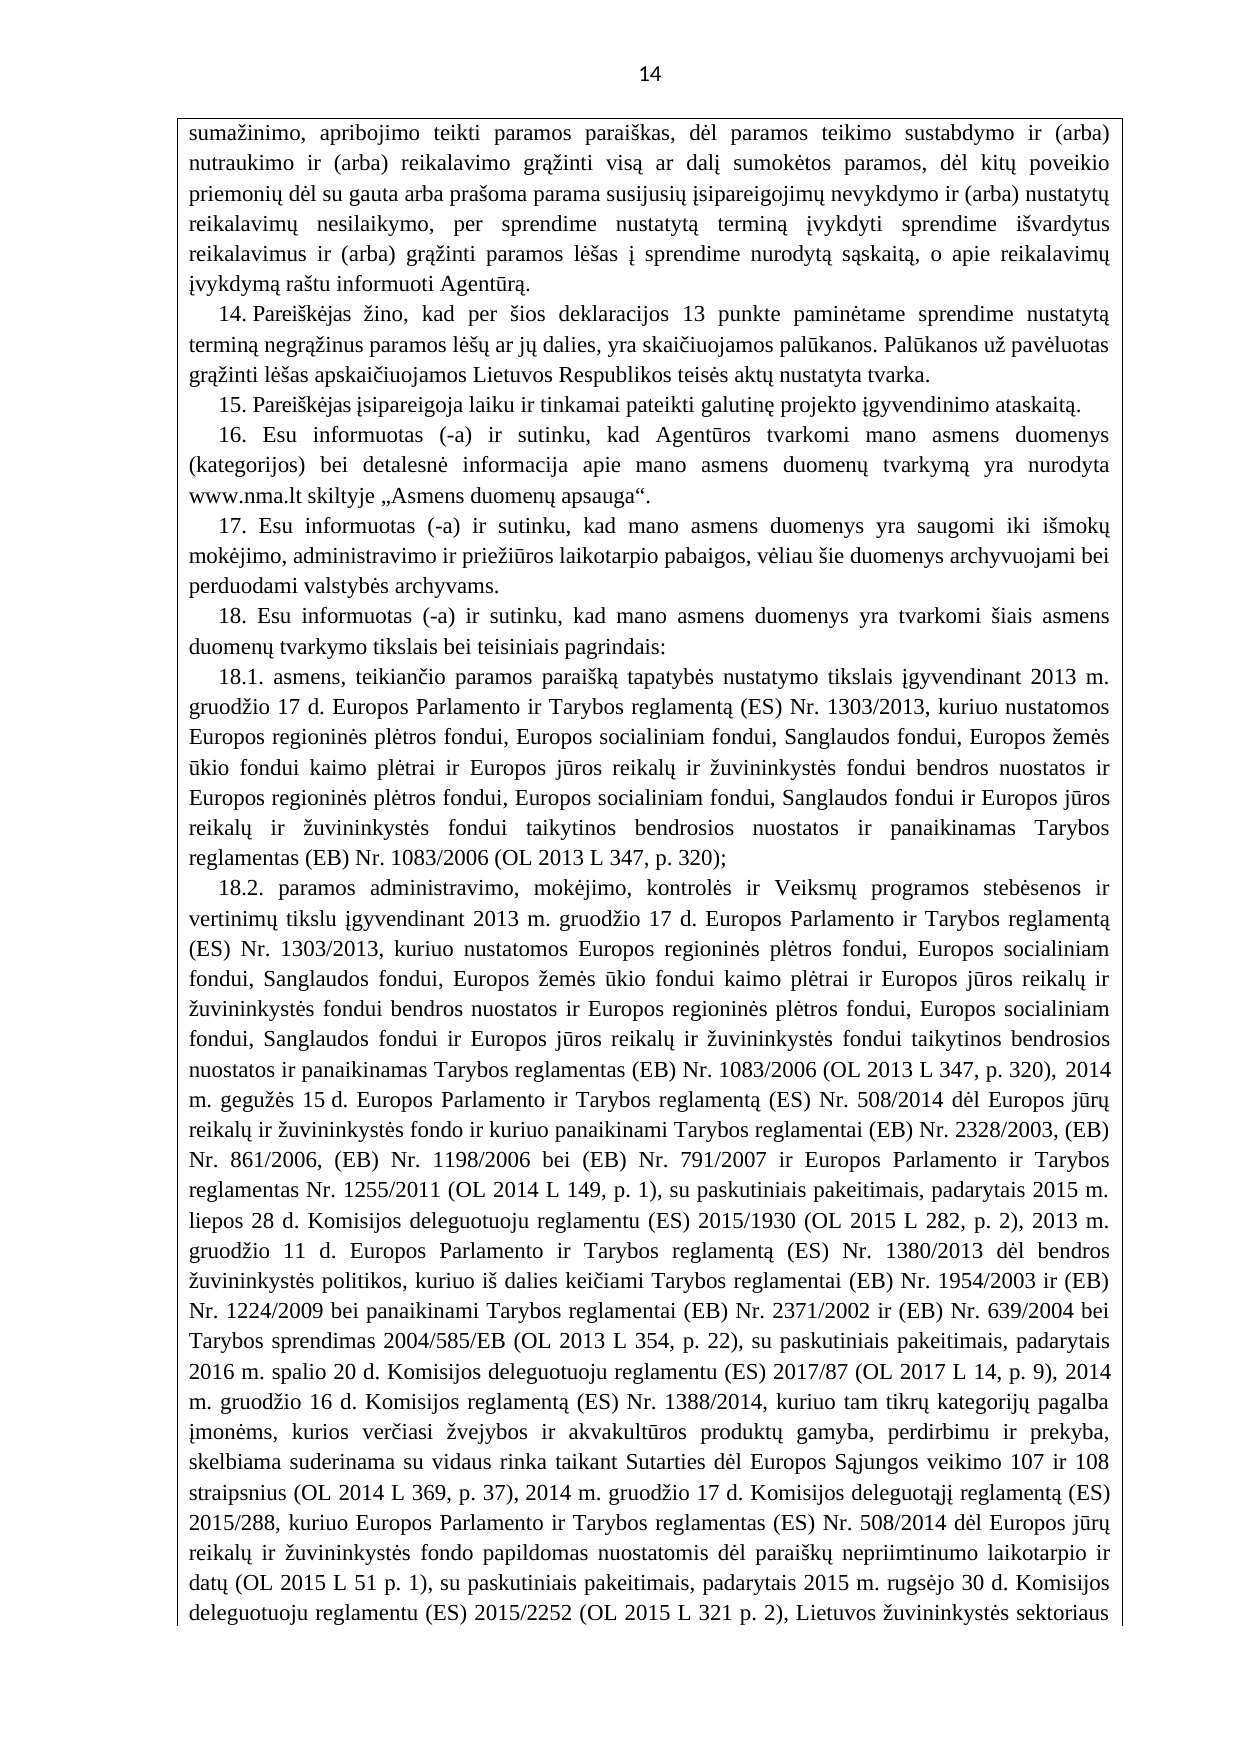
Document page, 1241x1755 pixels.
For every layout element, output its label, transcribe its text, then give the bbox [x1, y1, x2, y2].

table_header sumažinimo, apribojimo teikti paramos paraiškas, dėl paramos teikimo sustabdymo ir (arba) nutraukimo ir (arba) reikalavimo grąžinti visą ar dalį sumokėtos paramos, dėl kitų poveikio priemonių dėl su gauta arba prašoma parama susijusių įsipareigojimų nevykdymo ir (arba) nustatytų reikalavimų nesilaikymo, per sprendime nustatytą terminą įvykdyti sprendime išvardytus reikalavimus ir (arba) grąžinti paramos lėšas į sprendime nurodytą sąskaitą, o apie reikalavimų įvykdymą raštu informuoti Agentūrą. 14. Pareiškėjas žino, kad per šios deklaracijos 13 punkte paminėtame sprendime nustatytą terminą negrąžinus paramos lėšų ar jų dalies, yra skaičiuojamos palūkanos. Palūkanos už pavėluotas grąžinti lėšas apskaičiuojamos Lietuvos Respublikos teisės aktų nustatyta tvarka. 15. Pareiškėjas įsipareigoja laiku ir tinkamai pateikti galutinę projekto įgyvendinimo ataskaitą. 16. Esu informuotas (-a) ir sutinku, kad Agentūros tvarkomi mano asmens duomenys (kategorijos) bei detalesnė informacija apie mano asmens duomenų tvarkymą yra nurodyta www.nma.lt skiltyje „Asmens duomenų apsauga“. 17. Esu informuotas (-a) ir sutinku, kad mano asmens duomenys yra saugomi iki išmokų mokėjimo, administravimo ir priežiūros laikotarpio pabaigos, vėliau šie duomenys archyvuojami bei perduodami valstybės archyvams. 18. Esu informuotas (-a) ir sutinku, kad mano asmens duomenys yra tvarkomi šiais asmens duomenų tvarkymo tikslais bei teisiniais pagrindais: 18.1. asmens, teikiančio paramos paraišką tapatybės nustatymo tikslais įgyvendinant 2013 m. gruodžio 17 d. Europos Parlamento ir Tarybos reglamentą (ES) Nr. 1303/2013, kuriuo nustatomos Europos regioninės plėtros fondui, Europos socialiniam fondui, Sanglaudos fondui, Europos žemės ūkio fondui kaimo plėtrai ir Europos jūros reikalų ir žuvininkystės fondui bendros nuostatos ir Europos regioninės plėtros fondui, Europos socialiniam fondui, Sanglaudos fondui ir Europos jūros reikalų ir žuvininkystės fondui taikytinos bendrosios nuostatos ir panaikinamas Tarybos reglamentas (EB) Nr. 1083/2006 (OL 2013 L 347, p. 320); 18.2. paramos administravimo, mokėjimo, kontrolės ir Veiksmų programos stebėsenos ir vertinimų tikslu įgyvendinant 2013 m. gruodžio 17 d. Europos Parlamento ir Tarybos reglamentą (ES) Nr. 1303/2013, kuriuo nustatomos Europos regioninės plėtros fondui, Europos socialiniam fondui, Sanglaudos fondui, Europos žemės ūkio fondui kaimo plėtrai ir Europos jūros reikalų ir žuvininkystės fondui bendros nuostatos ir Europos regioninės plėtros fondui, Europos socialiniam fondui, Sanglaudos fondui ir Europos jūros reikalų ir žuvininkystės fondui taikytinos bendrosios nuostatos ir panaikinamas Tarybos reglamentas (EB) Nr. 1083/2006 (OL 2013 L 347, p. 320), 2014 m. gegužės 15 d. Europos Parlamento ir Tarybos reglamentą (ES) Nr. 508/2014 dėl Europos jūrų reikalų ir žuvininkystės fondo ir kuriuo panaikinami Tarybos reglamentai (EB) Nr. 2328/2003, (EB) Nr. 861/2006, (EB) Nr. 1198/2006 bei (EB) Nr. 791/2007 ir Europos Parlamento ir Tarybos reglamentas Nr. 1255/2011 (OL 2014 L 149, p. 1), su paskutiniais pakeitimais, padarytais 2015 m. liepos 28 d. Komisijos deleguotuoju reglamentu (ES) 2015/1930 (OL 2015 L 282, p. 2), 2013 m. gruodžio 11 d. Europos Parlamento ir Tarybos reglamentą (ES) Nr. 1380/2013 dėl bendros žuvininkystės politikos, kuriuo iš dalies keičiami Tarybos reglamentai (EB) Nr. 1954/2003 ir (EB) Nr. 1224/2009 bei panaikinami Tarybos reglamentai (EB) Nr. 2371/2002 ir (EB) Nr. 639/2004 bei Tarybos sprendimas 2004/585/EB (OL 2013 L 354, p. 22), su paskutiniais pakeitimais, padarytais 2016 m. spalio 20 d. Komisijos deleguotuoju reglamentu (ES) 2017/87 (OL 2017 L 14, p. 9), 2014 m. gruodžio 16 d. Komisijos reglamentą (ES) Nr. 1388/2014, kuriuo tam tikrų kategorijų pagalba įmonėms, kurios verčiasi žvejybos ir akvakultūros produktų gamyba, perdirbimu ir prekyba, skelbiama suderinama su vidaus rinka taikant Sutarties dėl Europos Sąjungos veikimo 107 ir 108 straipsnius (OL 2014 L 369, p. 37), 2014 m. gruodžio 17 d. Komisijos deleguotąjį reglamentą (ES) 2015/288, kuriuo Europos Parlamento ir Tarybos reglamentas (ES) Nr. 508/2014 dėl Europos jūrų reikalų ir žuvininkystės fondo papildomas nuostatomis dėl paraiškų nepriimtinumo laikotarpio ir datų (OL 2015 L 51 p. 1), su paskutiniais pakeitimais, padarytais 2015 m. rugsėjo 30 d. Komisijos deleguotuoju reglamentu (ES) 2015/2252 (OL 2015 L 321 p. 2), Lietuvos žuvininkystės sektoriaus [178, 119, 1122, 1626]
